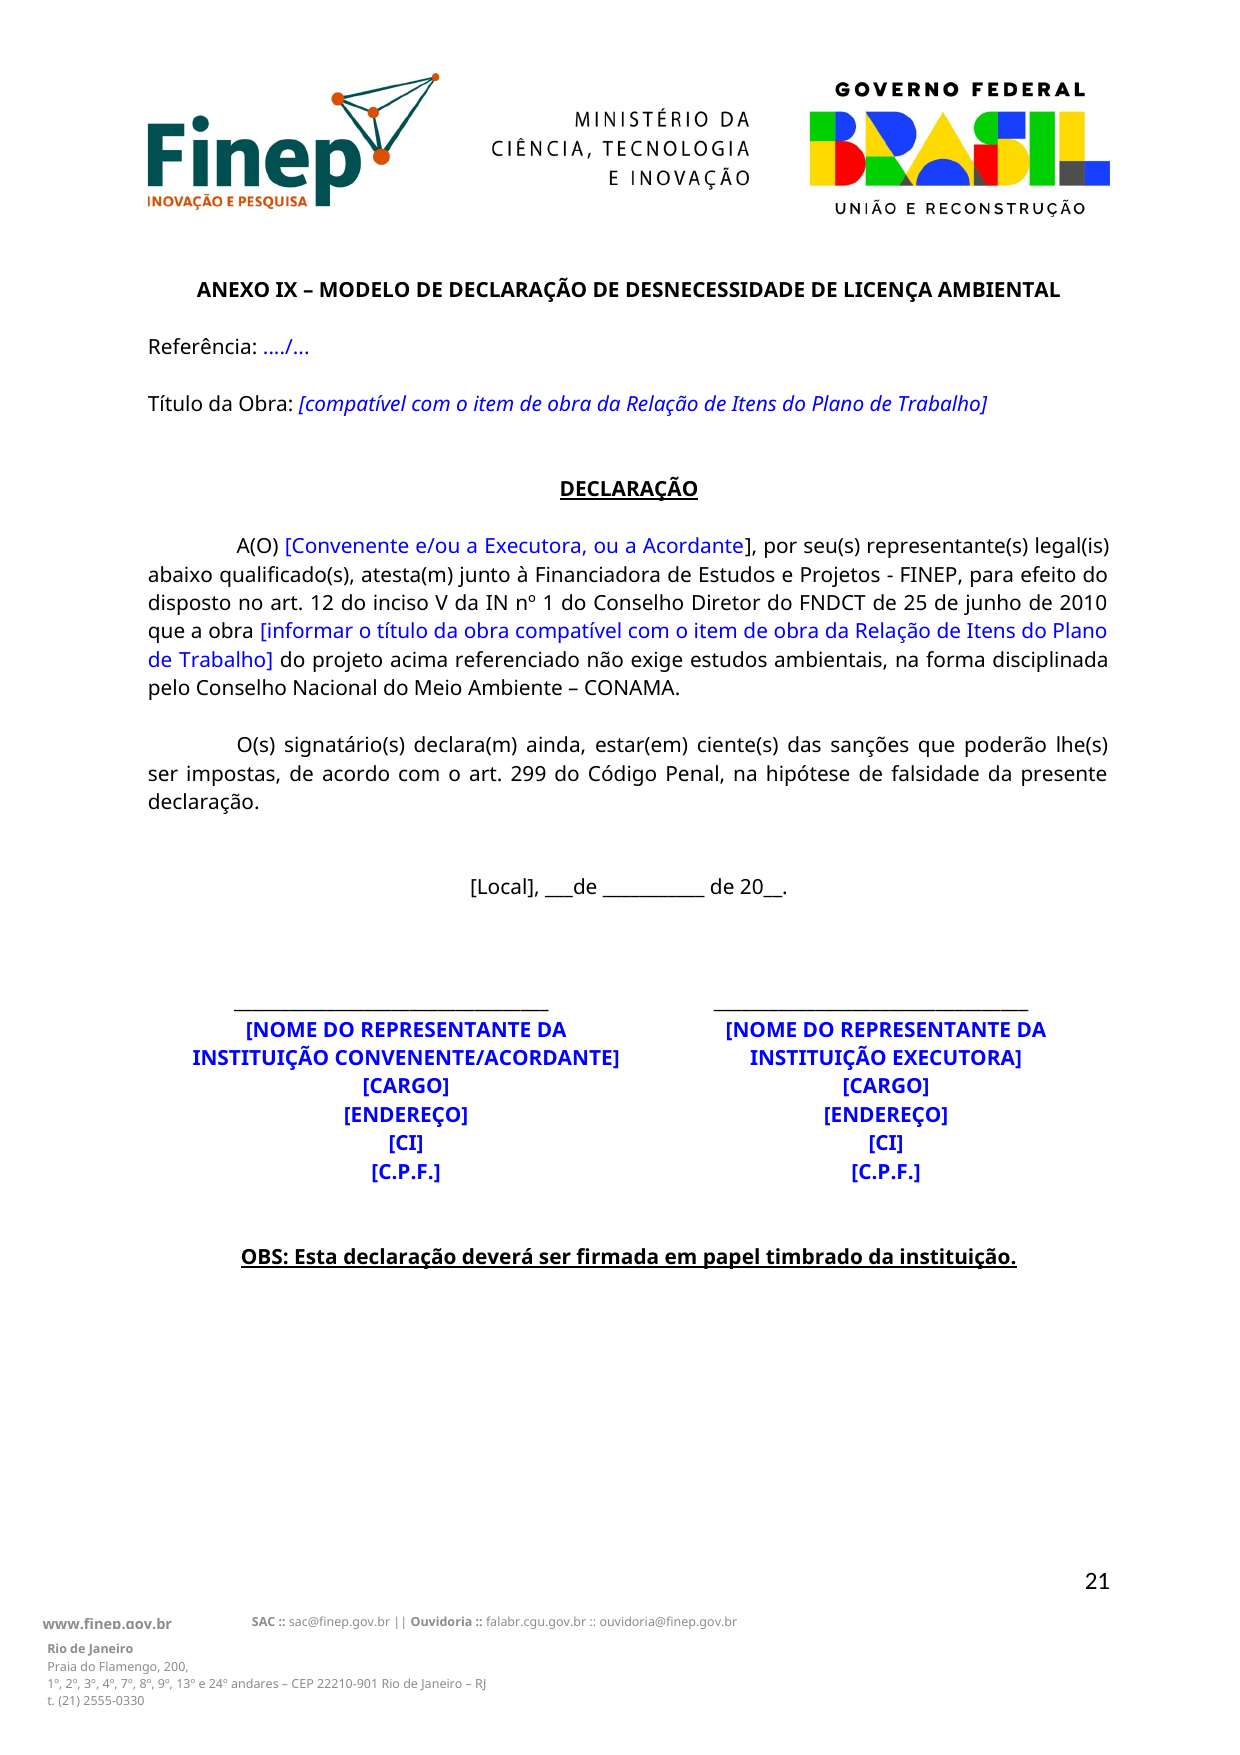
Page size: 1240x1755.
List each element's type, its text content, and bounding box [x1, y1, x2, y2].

text OBS: Esta declaração deverá ser firmada em papel timbrado da instituição. [148, 1242, 1110, 1271]
table_header [148, 1214, 687, 1242]
text DECLARAÇÃO [148, 474, 1110, 503]
text Título da Obra: [compatível com o item de obra da Relação de Itens do Plano de Trabalho] [148, 389, 1110, 417]
table_header __________________________________ [NOME DO REPRESENTANTE DA INSTITUIÇÃO EXECUTORA] [CARGO] [ENDEREÇO] [CI] [C.P.F.] [635, 986, 1107, 1214]
text A(O) [Convenente e/ou a Executora, ou a Acordante], por seu(s) representante(s) legal(is) abaixo qualificado(s), atesta(m) junto à Financiadora de Estudos e Projetos - FINEP, para efeito do disposto no art. 12 do inciso V da IN nº 1 do Conselho Diretor do FNDCT de 25 de junho de 2010 que a obra [informar o título da obra compatível com o item de obra da Relação de Itens do Plano de Trabalho] do projeto acima referenciado não exige estudos ambientais, na forma disciplinada pelo Conselho Nacional do Meio Ambiente – CONAMA. [148, 531, 1110, 702]
text O(s) signatário(s) declara(m) ainda, estar(em) ciente(s) das sanções que poderão lhe(s) ser impostas, de acordo com o art. 299 do Código Penal, na hipótese de falsidade da presente declaração. [148, 730, 1110, 816]
text Referência: ..../... [148, 332, 1110, 361]
text [Local], ___de ___________ de 20__. [148, 872, 1110, 901]
text ANEXO IX – MODELO DE DECLARAÇÃO DE DESNECESSIDADE DE LICENÇA AMBIENTAL [148, 275, 1110, 304]
table_header __________________________________ [NOME DO REPRESENTANTE DA INSTITUIÇÃO CONVENENTE/ACORDANTE] [CARGO] [ENDEREÇO] [CI] [C.P.F.] [148, 986, 634, 1214]
